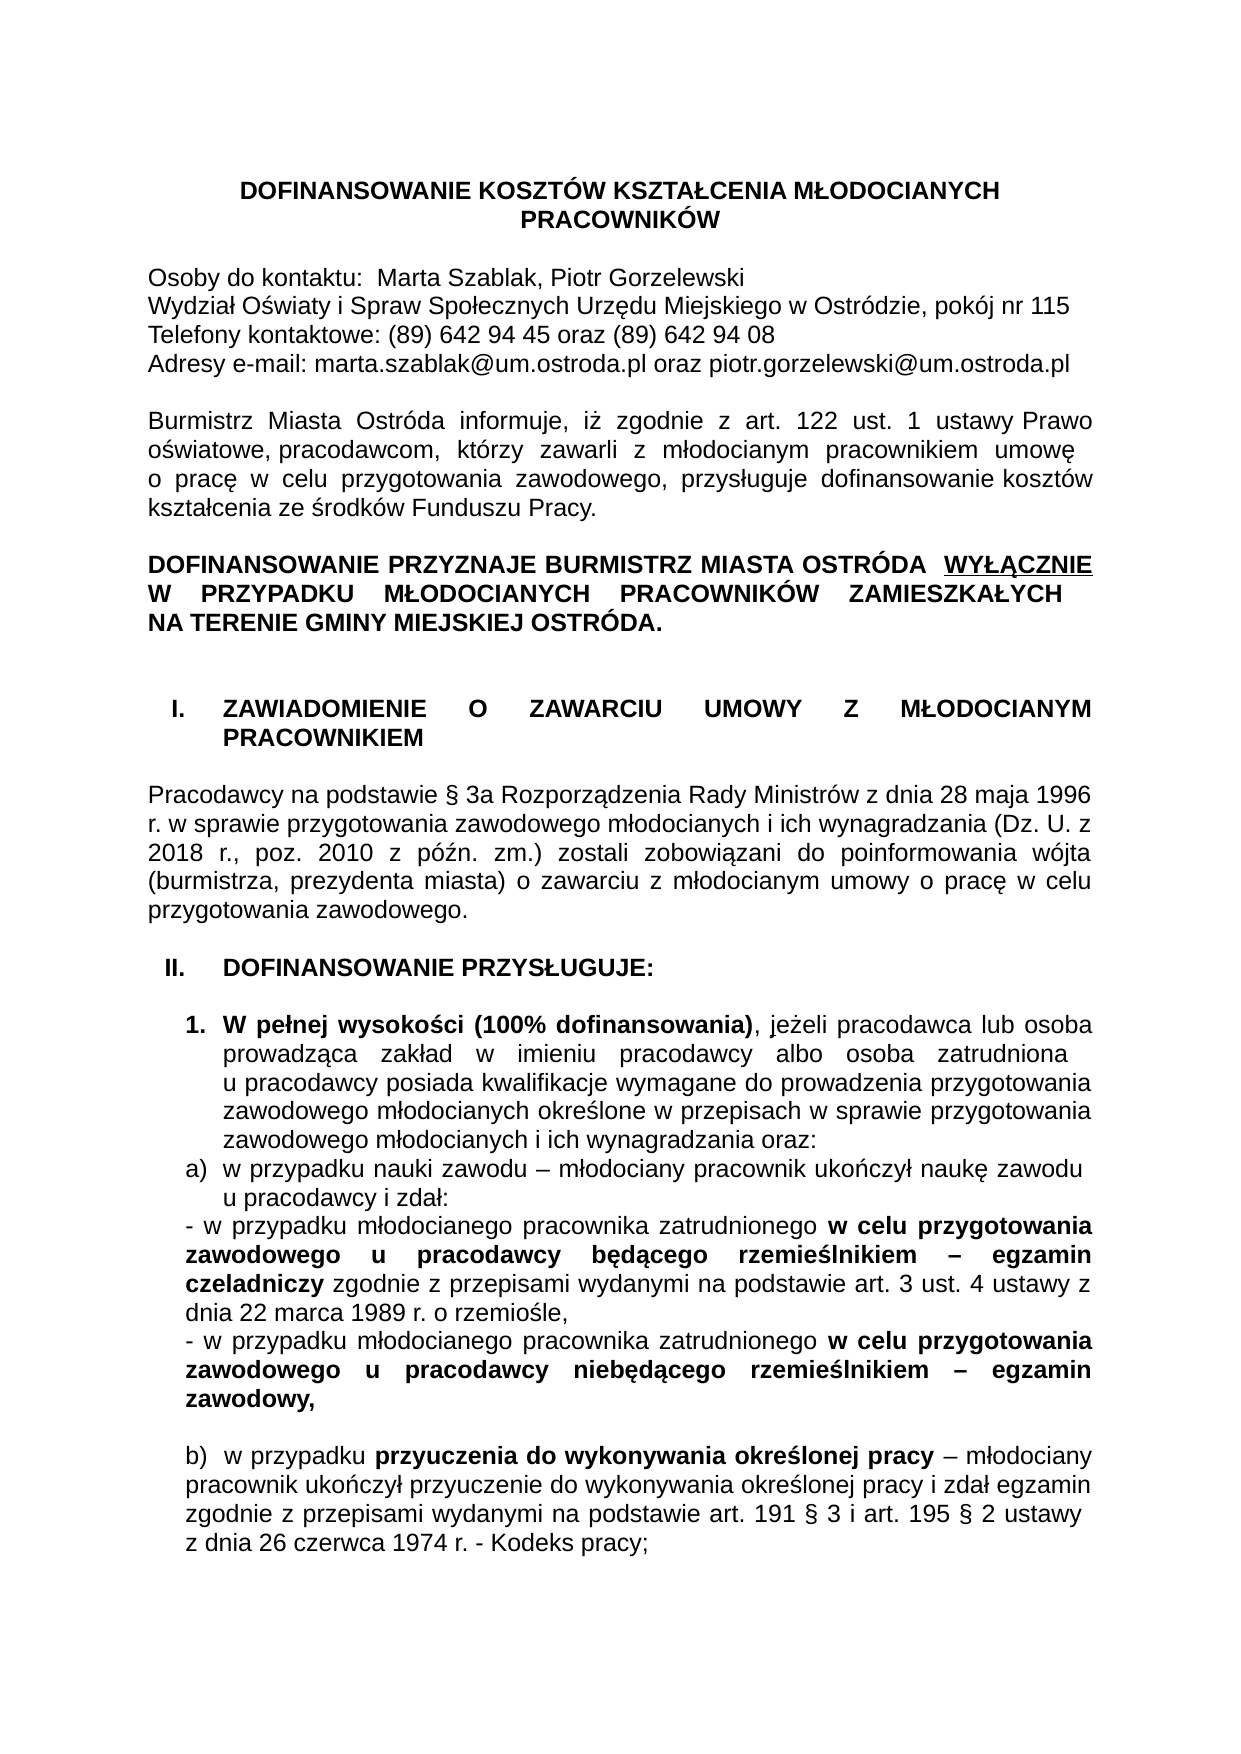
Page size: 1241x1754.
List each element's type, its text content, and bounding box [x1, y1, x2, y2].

text - w przypadku młodocianego pracownika zatrudnionego w celu przygotowania zawodowego u pracodawcy niebędącego rzemieślnikiem – egzamin zawodowy, [185, 1326, 1093, 1413]
text Pracodawcy na podstawie § 3a Rozporządzenia Rady Ministrów z dnia 28 maja 1996 r. w sprawie przygotowania zawodowego młodocianych i ich wynagradzania (Dz. U. z 2018 r., poz. 2010 z późn. zm.) zostali zobowiązani do poinformowania wójta (burmistrza, prezydenta miasta) o zawarciu z młodocianym umowy o pracę w celu przygotowania zawodowego. [148, 780, 1093, 924]
list ZAWIADOMIENIE O ZAWARCIU UMOWY Z MŁODOCIANYM PRACOWNIKIEM [185, 694, 1093, 751]
list w przypadku nauki zawodu – młodociany pracownik ukończył naukę zawodu u pracodawcy i zdał: [185, 1154, 1093, 1211]
text Burmistrz Miasta Ostróda informuje, iż zgodnie z art. 122 ust. 1 ustawy Prawo oświatowe, pracodawcom, którzy zawarli z młodocianym pracownikiem umowę o pracę w celu przygotowania zawodowego, przysługuje dofinansowanie kosztów kształcenia ze środków Funduszu Pracy. [148, 406, 1093, 521]
text DOFINANSOWANIE KOSZTÓW KSZTAŁCENIA MŁODOCIANYCH PRACOWNIKÓW [148, 176, 1093, 234]
text Osoby do kontaktu: Marta Szablak, Piotr Gorzelewski [148, 263, 1093, 291]
text Wydział Oświaty i Spraw Społecznych Urzędu Miejskiego w Ostródzie, pokój nr 115 [148, 291, 1093, 320]
list DOFINANSOWANIE PRZYSŁUGUJE: [185, 953, 1093, 981]
list W pełnej wysokości (100% dofinansowania), jeżeli pracodawca lub osoba prowadząca zakład w imieniu pracodawcy albo osoba zatrudniona u pracodawcy posiada kwalifikacje wymagane do prowadzenia przygotowania zawodowego młodocianych określone w przepisach w sprawie przygotowania zawodowego młodocianych i ich wynagradzania oraz: [185, 1010, 1093, 1154]
text Telefony kontaktowe: (89) 642 94 45 oraz (89) 642 94 08 [148, 320, 1093, 349]
text DOFINANSOWANIE PRZYZNAJE BURMISTRZ MIASTA OSTRÓDA WYŁĄCZNIE W PRZYPADKU MŁODOCIANYCH PRACOWNIKÓW ZAMIESZKAŁYCH NA TERENIE GMINY MIEJSKIEJ OSTRÓDA. [148, 550, 1093, 636]
text b) w przypadku przyuczenia do wykonywania określonej pracy – młodociany pracownik ukończył przyuczenie do wykonywania określonej pracy i zdał egzamin zgodnie z przepisami wydanymi na podstawie art. 191 § 3 i art. 195 § 2 ustawy z dnia 26 czerwca 1974 r. - Kodeks pracy; [185, 1441, 1093, 1556]
text Adresy e-mail: marta.szablak@um.ostroda.pl oraz piotr.gorzelewski@um.ostroda.pl [148, 349, 1093, 378]
text - w przypadku młodocianego pracownika zatrudnionego w celu przygotowania zawodowego u pracodawcy będącego rzemieślnikiem – egzamin czeladniczy zgodnie z przepisami wydanymi na podstawie art. 3 ust. 4 ustawy z dnia 22 marca 1989 r. o rzemiośle, [185, 1211, 1093, 1326]
